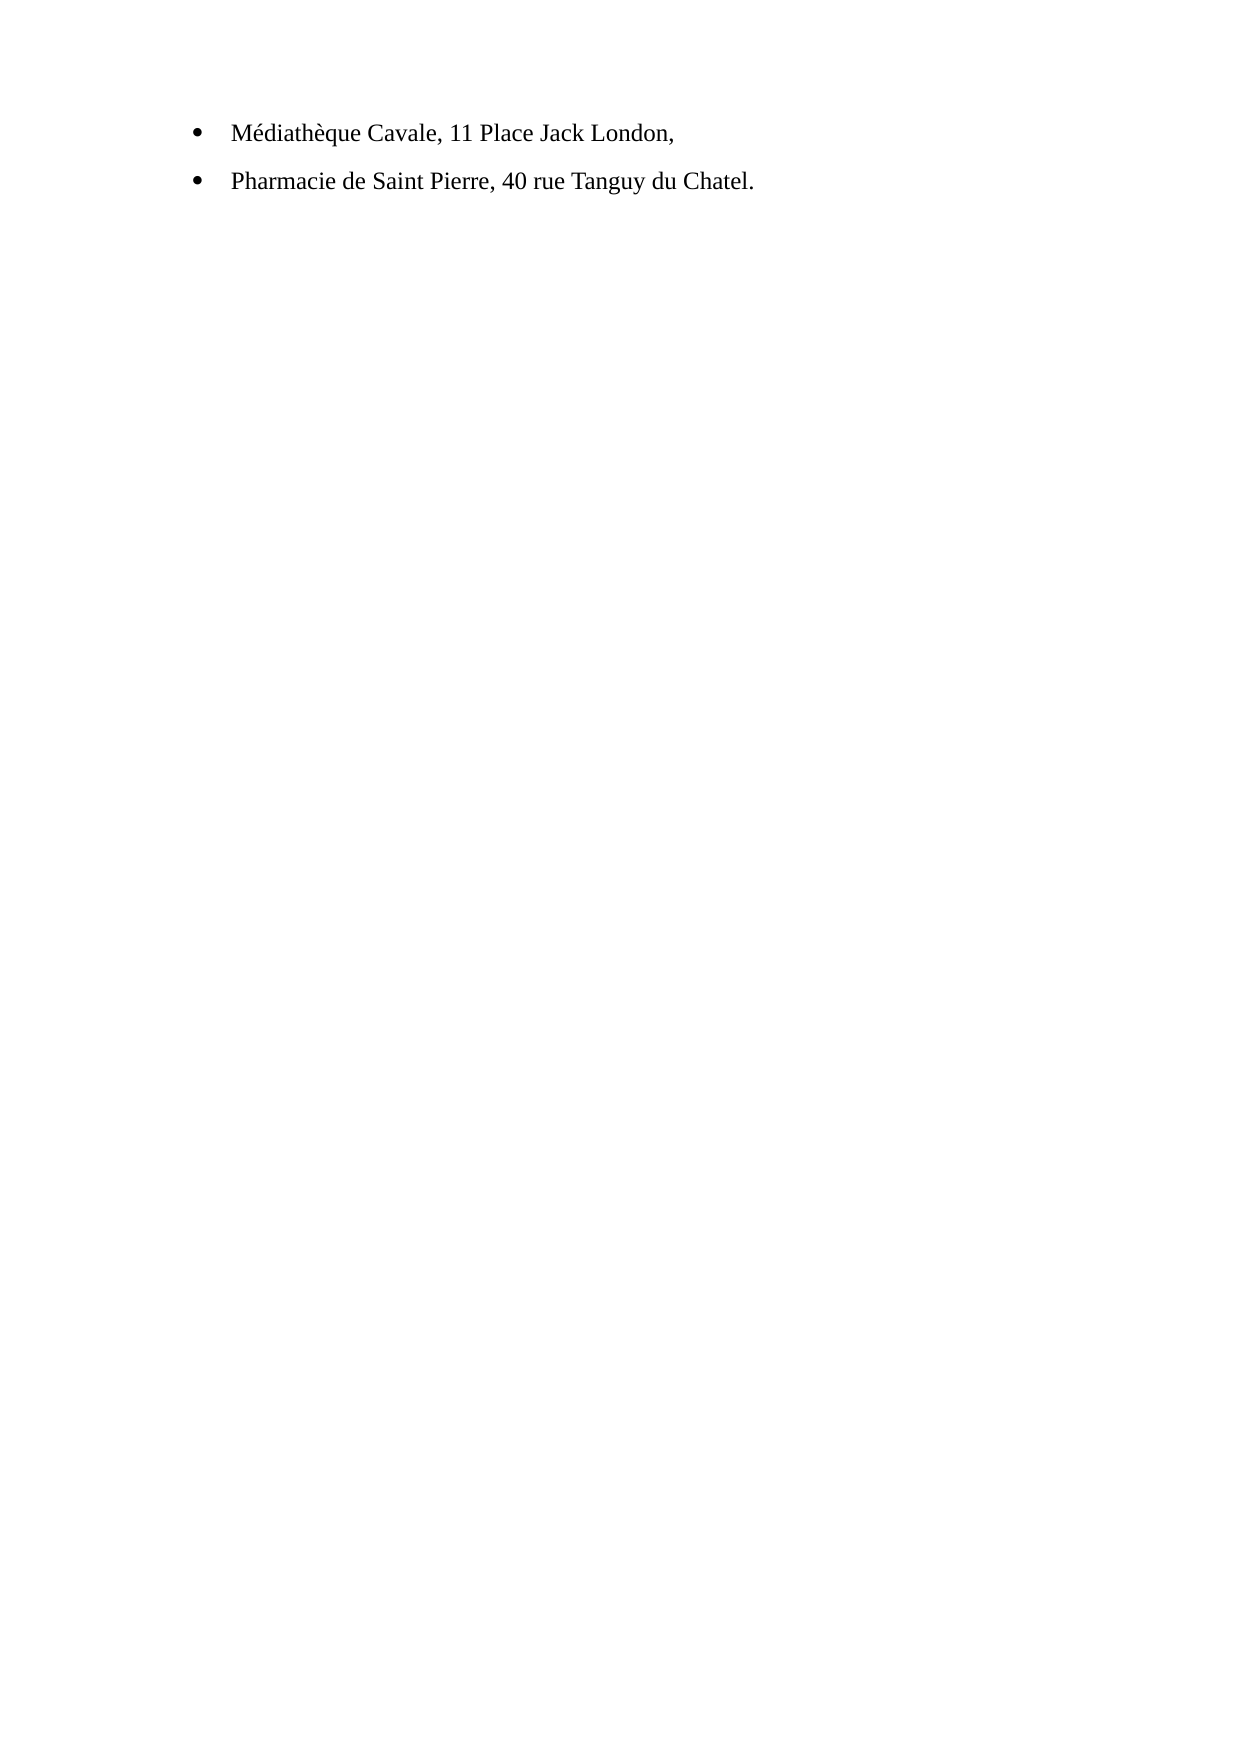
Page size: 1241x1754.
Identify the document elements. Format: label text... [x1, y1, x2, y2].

list Pharmacie de Saint Pierre, 40 rue Tanguy du Chatel. [193, 166, 1122, 194]
list Médiathèque Cavale, 11 Place Jack London, [193, 118, 1122, 147]
